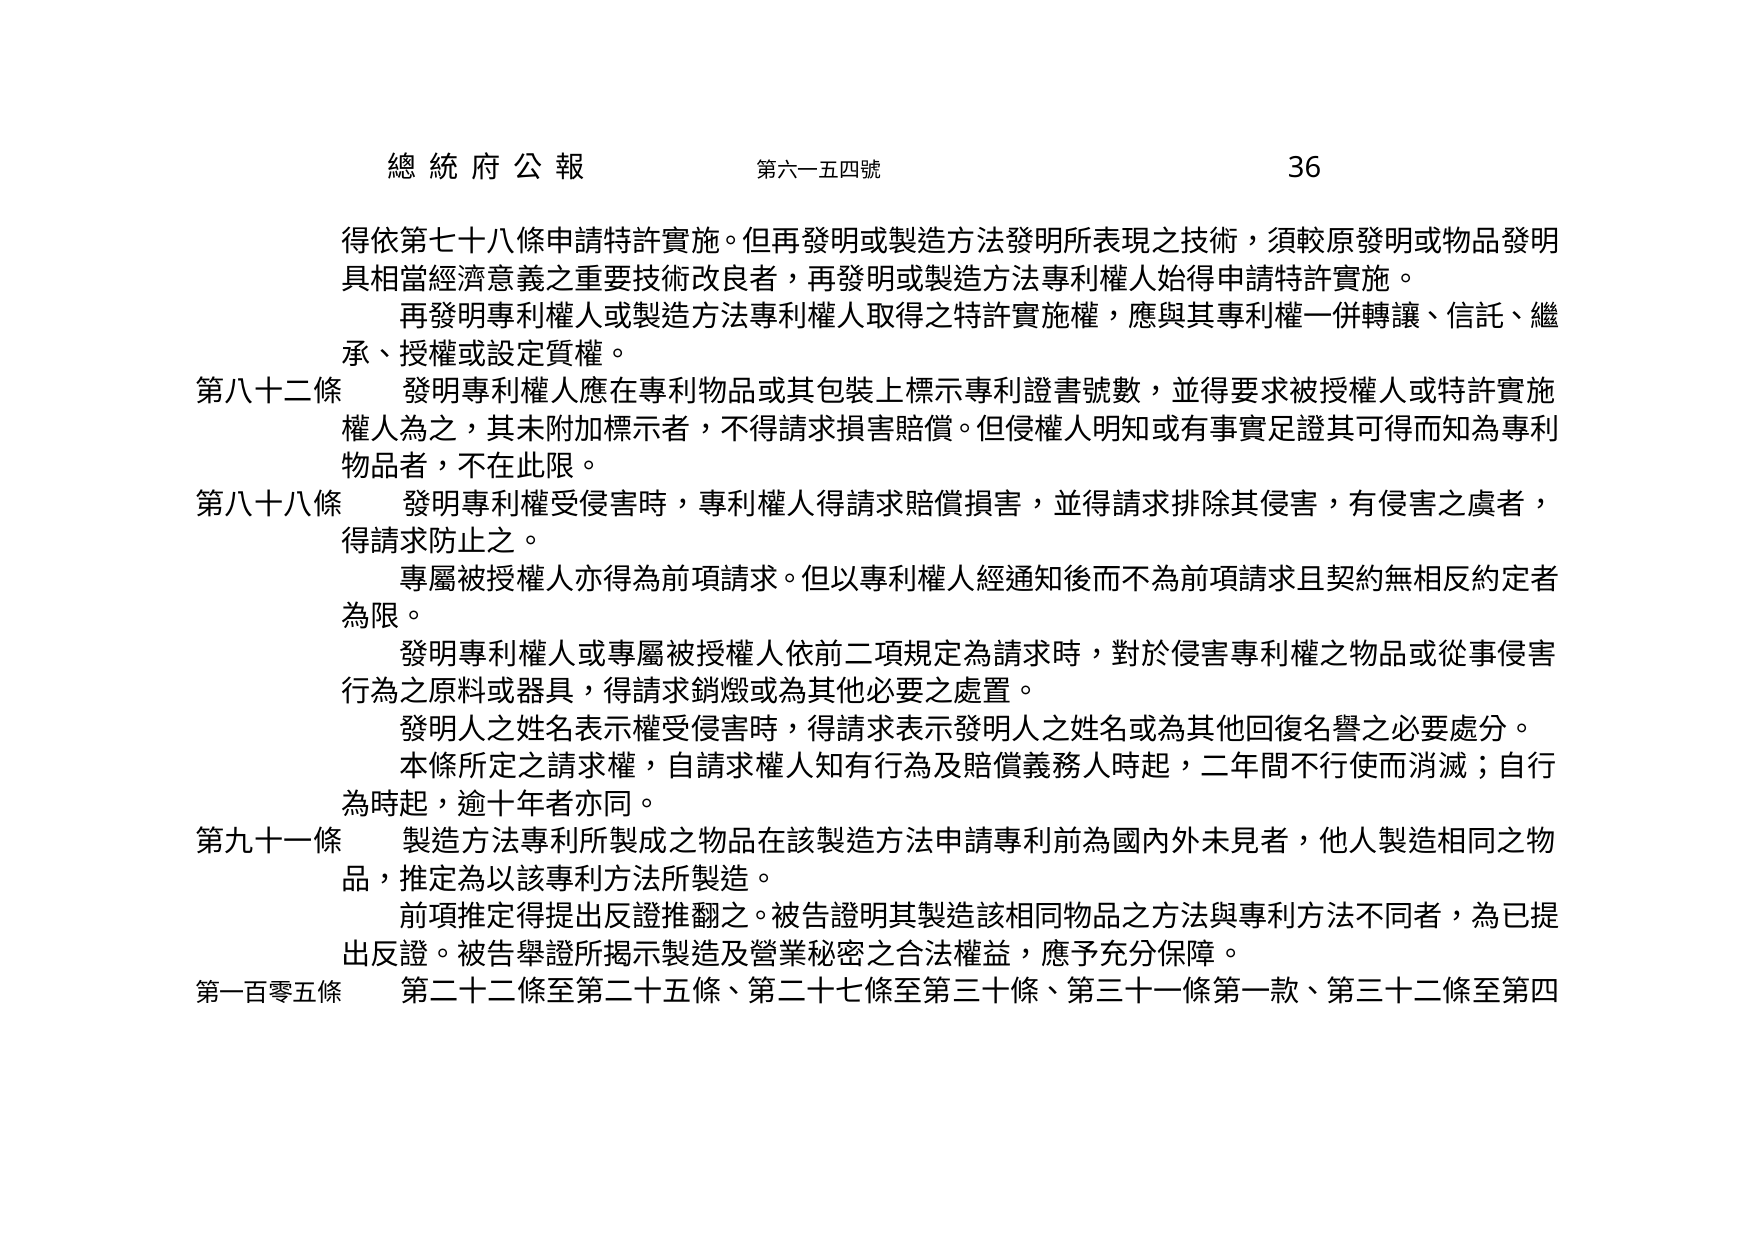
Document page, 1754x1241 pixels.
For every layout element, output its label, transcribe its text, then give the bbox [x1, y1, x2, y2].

text 發明人之姓名表示權受侵害時，得請求表示發明人之姓名或為其他回復名譽之必要處分。 [341, 709, 1559, 747]
text 第九十一條 製造方法專利所製成之物品在該製造方法申請專利前為國內外未見者，他人製造相同之物品，推定為以該專利方法所製造。 [195, 822, 1559, 897]
text 再發明專利權人或製造方法專利權人取得之特許實施權，應與其專利權一併轉讓、信託、繼承、授權或設定質權。 [341, 297, 1559, 372]
text 第八十八條 發明專利權受侵害時，專利權人得請求賠償損害，並得請求排除其侵害，有侵害之虞者，得請求防止之。 [195, 484, 1559, 559]
text 本條所定之請求權，自請求權人知有行為及賠償義務人時起，二年間不行使而消滅；自行為時起，逾十年者亦同。 [341, 747, 1559, 822]
text 得依第七十八條申請特許實施。但再發明或製造方法發明所表現之技術，須較原發明或物品發明具相當經濟意義之重要技術改良者，再發明或製造方法專利權人始得申請特許實施。 [341, 222, 1559, 297]
text 專屬被授權人亦得為前項請求。但以專利權人經通知後而不為前項請求且契約無相反約定者為限。 [341, 559, 1559, 634]
text 發明專利權人或專屬被授權人依前二項規定為請求時，對於侵害專利權之物品或從事侵害行為之原料或器具，得請求銷燬或為其他必要之處置。 [341, 634, 1559, 709]
text 第八十二條 發明專利權人應在專利物品或其包裝上標示專利證書號數，並得要求被授權人或特許實施權人為之，其未附加標示者，不得請求損害賠償。但侵權人明知或有事實足證其可得而知為專利物品者，不在此限。 [195, 372, 1559, 484]
text 前項推定得提出反證推翻之。被告證明其製造該相同物品之方法與專利方法不同者，為已提出反證。被告舉證所揭示製造及營業秘密之合法權益，應予充分保障。 [341, 897, 1559, 972]
text 第一百零五條 第二十二條至第二十五條、第二十七條至第三十條、第三十一條第一款、第三十二條至第四十條、第四十二條至第四十九條、第五十七條、第五十九條至第六十五條、第六十七條至第七十條、第七十二條至第七十七條、第八十條第一項、第三項、第八十二條至第九十條、第九十二條至第九十六條規定，於新型專利準用之。 [195, 972, 1559, 1009]
